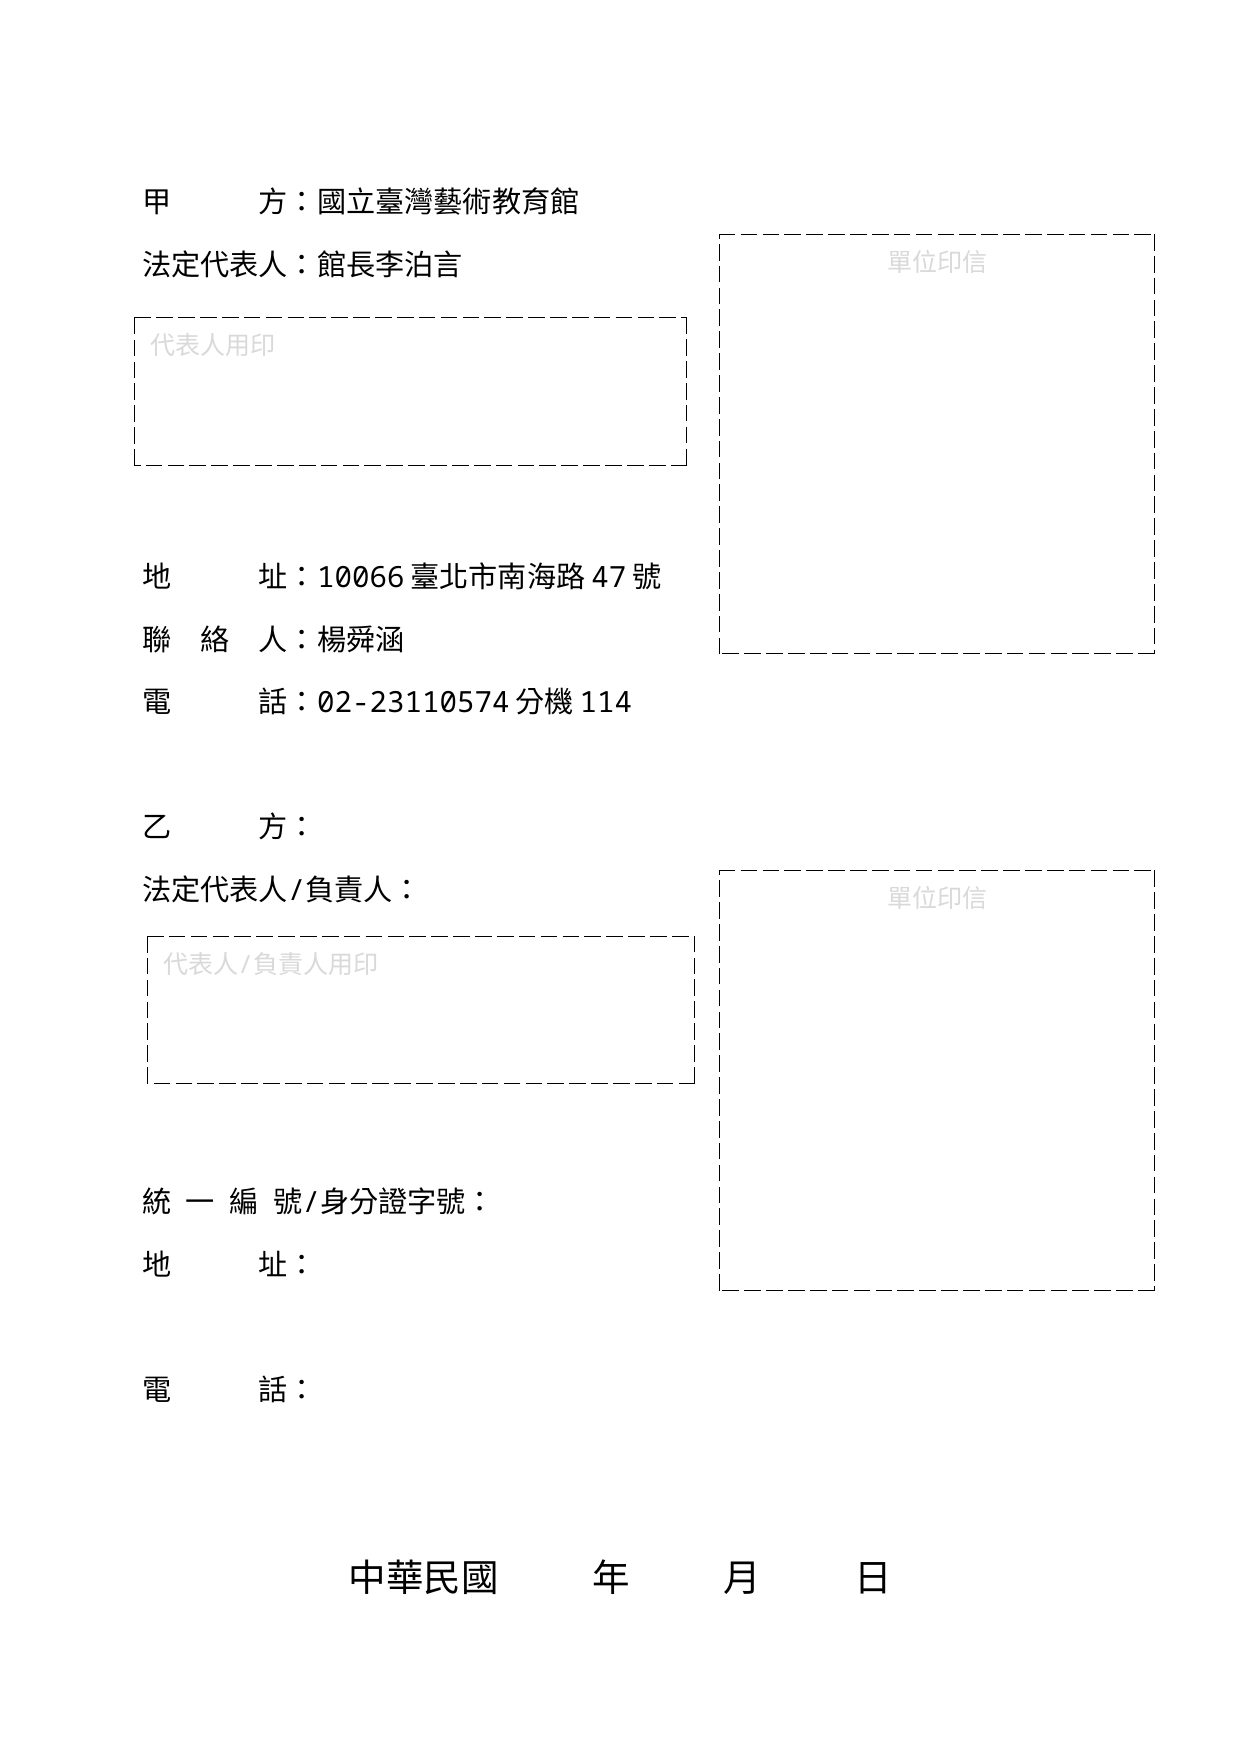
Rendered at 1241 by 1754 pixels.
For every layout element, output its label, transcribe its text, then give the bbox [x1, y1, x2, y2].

text 法定代表人/負責人： [142, 846, 1155, 1291]
text 代表人/負責人用印 [163, 944, 679, 980]
text 單位印信 [735, 879, 1139, 915]
text 中華民國 年 月 日 [142, 1533, 1098, 1596]
text 電 話：02-23110574分機114 [142, 658, 1098, 721]
text 甲 方：國立臺灣藝術教育館 [142, 158, 1098, 221]
text 電 話： [142, 1346, 1098, 1408]
text 乙 方： [142, 783, 1098, 846]
text 單位印信 [735, 242, 1139, 279]
text 統 一 編 號/身分證字號： [142, 1158, 719, 1221]
text 聯 絡 人：楊舜涵 [142, 596, 1098, 658]
text 法定代表人：館長李泊言 [142, 221, 1155, 654]
text 代表人用印 [150, 326, 671, 362]
text 地 址： [142, 1221, 719, 1283]
text 地 址：10066臺北市南海路47號 [142, 533, 719, 596]
